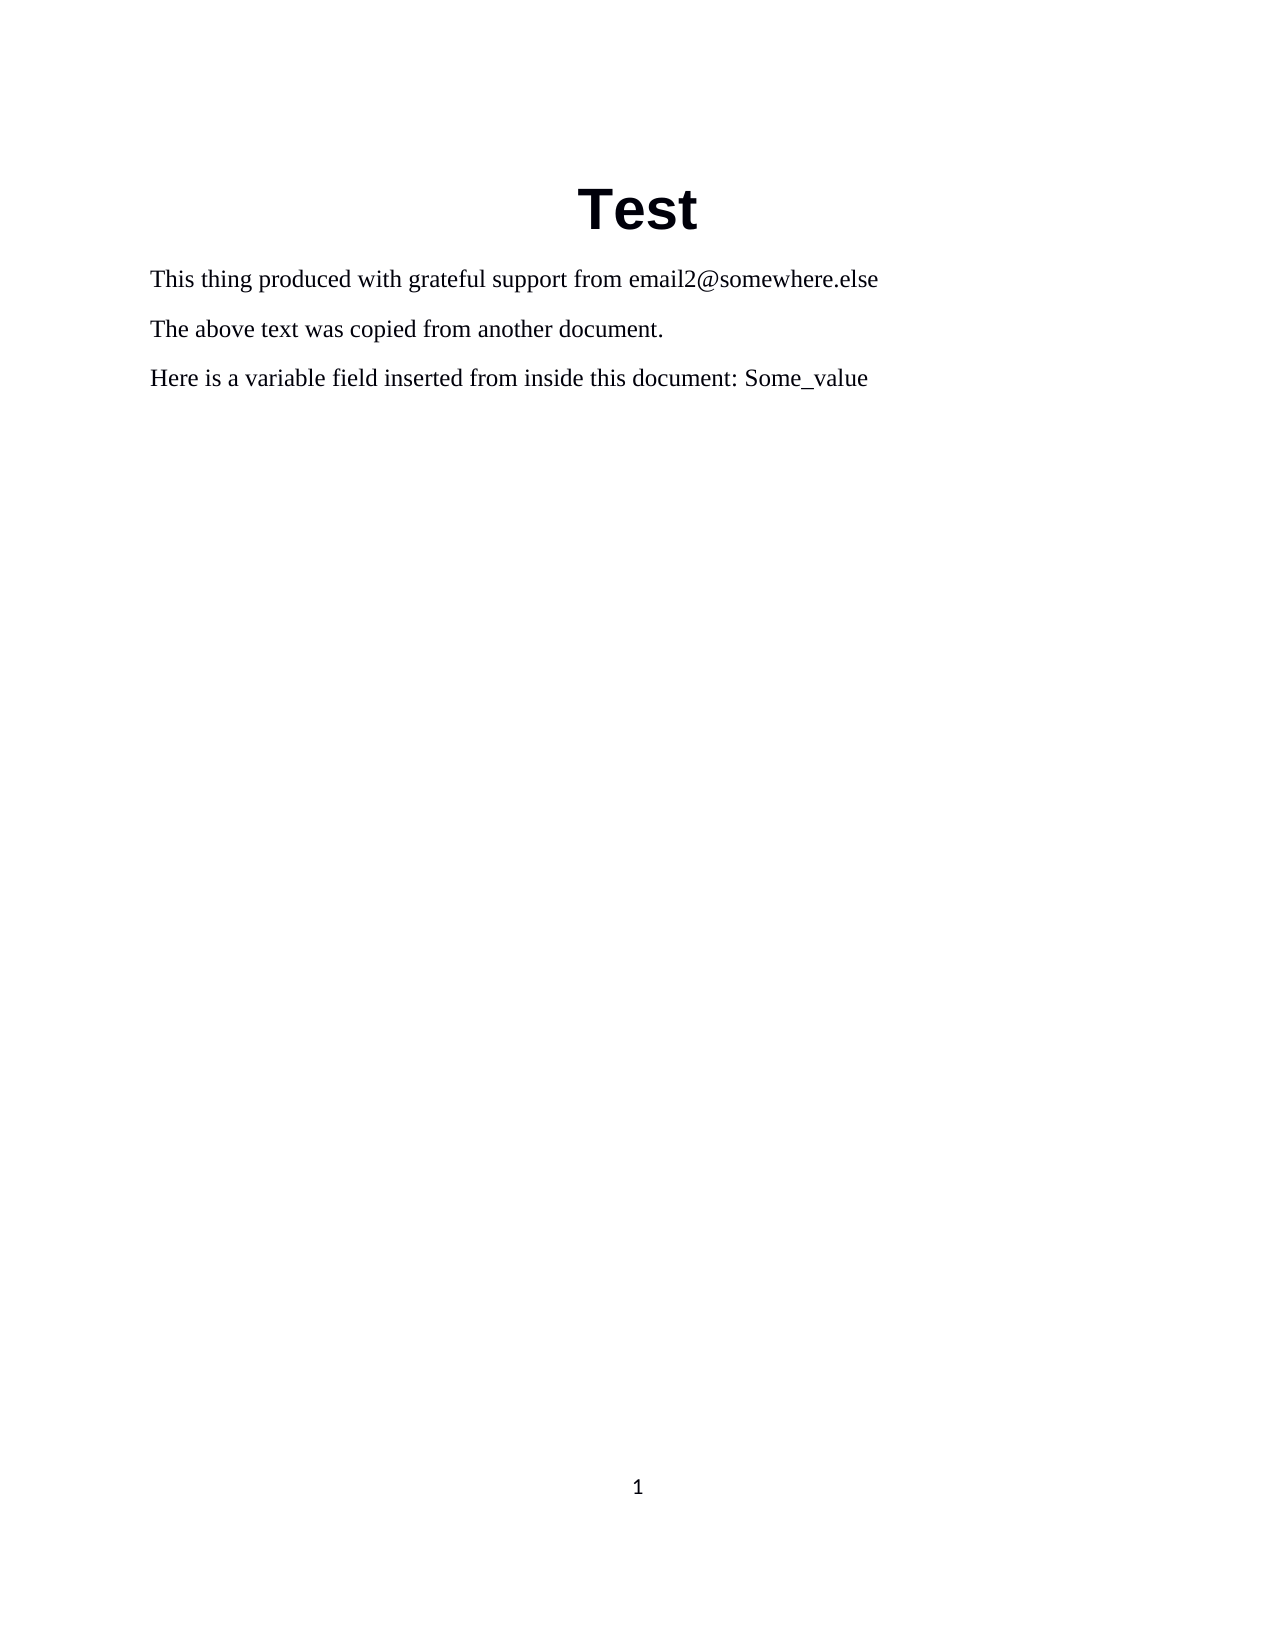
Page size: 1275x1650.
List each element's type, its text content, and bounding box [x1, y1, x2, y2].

title Test [150, 175, 1125, 242]
text The above text was copied from another document. [150, 314, 1125, 342]
text Here is a variable field inserted from inside this document: Some_value [150, 363, 1125, 391]
text This thing produced with grateful support from email2@somewhere.else [150, 264, 1125, 293]
